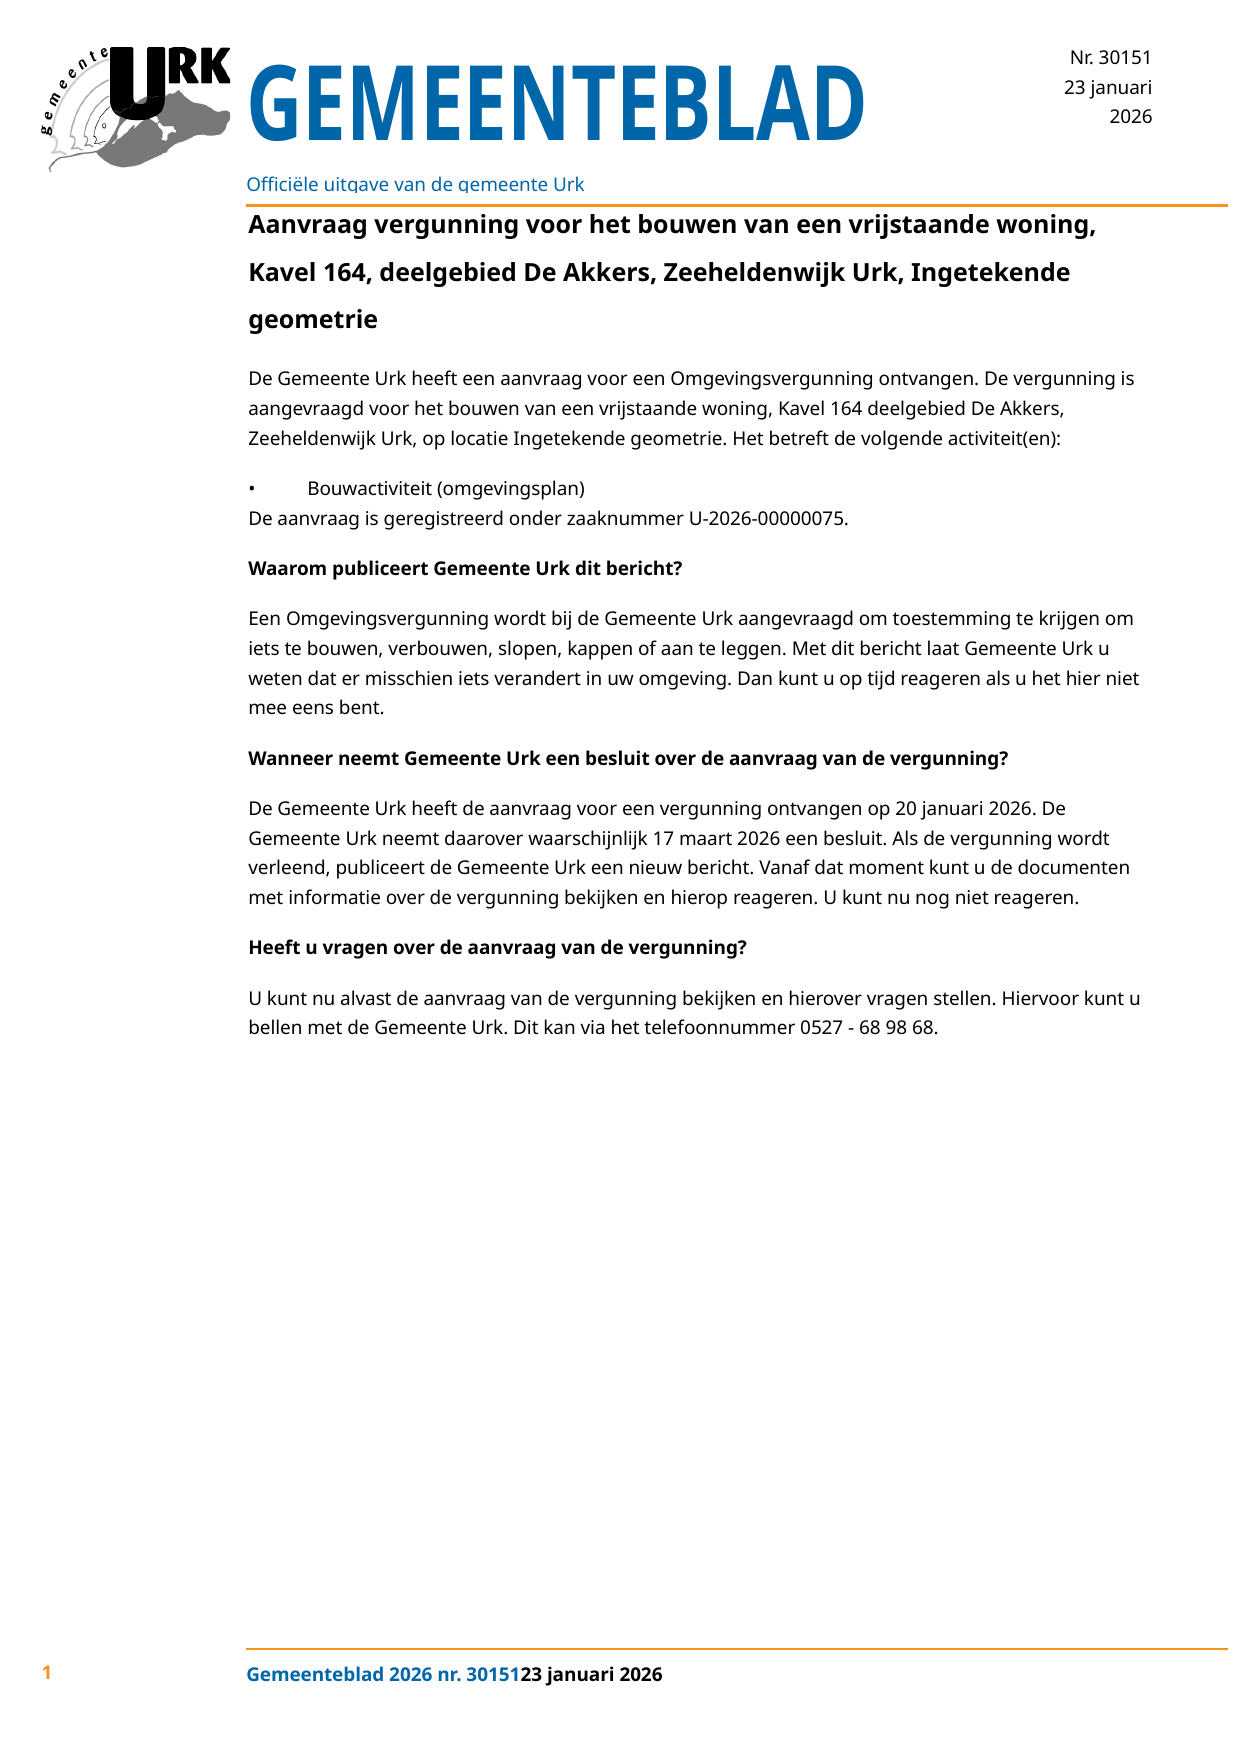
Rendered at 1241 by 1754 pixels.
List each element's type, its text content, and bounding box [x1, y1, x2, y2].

text De aanvraag is geregistreerd onder zaaknummer U-2026-00000075. [248, 505, 1152, 530]
text De Gemeente Urk heeft de aanvraag voor een vergunning ontvangen op 20 januari 2026. De Gemeente Urk neemt daarover waarschijnlijk 17 maart 2026 een besluit. Als de vergunning wordt verleend, publiceert de Gemeente Urk een nieuw bericht. Vanaf dat moment kunt u de documenten met informatie over de vergunning bekijken en hierop reageren. U kunt nu nog niet reageren. [248, 795, 1152, 909]
list Bouwactiviteit (omgevingsplan) [248, 475, 1152, 501]
text Wanneer neemt Gemeente Urk een besluit over de aanvraag van de vergunning? [248, 745, 1152, 770]
text Heeft u vragen over de aanvraag van de vergunning? [248, 934, 1152, 960]
text De Gemeente Urk heeft een aanvraag voor een Omgevingsvergunning ontvangen. De vergunning is aangevraagd voor het bouwen van een vrijstaande woning, Kavel 164 deelgebied De Akkers, Zeeheldenwijk Urk, op locatie Ingetekende geometrie. Het betreft de volgende activiteit(en): [248, 366, 1152, 450]
text U kunt nu alvast de aanvraag van de vergunning bekijken en hierover vragen stellen. Hiervoor kunt u bellen met de Gemeente Urk. Dit kan via het telefoonnummer 0527 - 68 98 68. [248, 985, 1152, 1040]
text Waarom publiceert Gemeente Urk dit bericht? [248, 555, 1152, 581]
text Aanvraag vergunning voor het bouwen van een vrijstaande woning, Kavel 164, deelgebied De Akkers, Zeeheldenwijk Urk, Ingetekende geometrie [248, 207, 1152, 336]
picture [41, 47, 231, 172]
text Een Omgevingsvergunning wordt bij de Gemeente Urk aangevraagd om toestemming te krijgen om iets te bouwen, verbouwen, slopen, kappen of aan te leggen. Met dit bericht laat Gemeente Urk u weten dat er misschien iets verandert in uw omgeving. Dan kunt u op tijd reageren als u het hier niet mee eens bent. [248, 606, 1152, 720]
